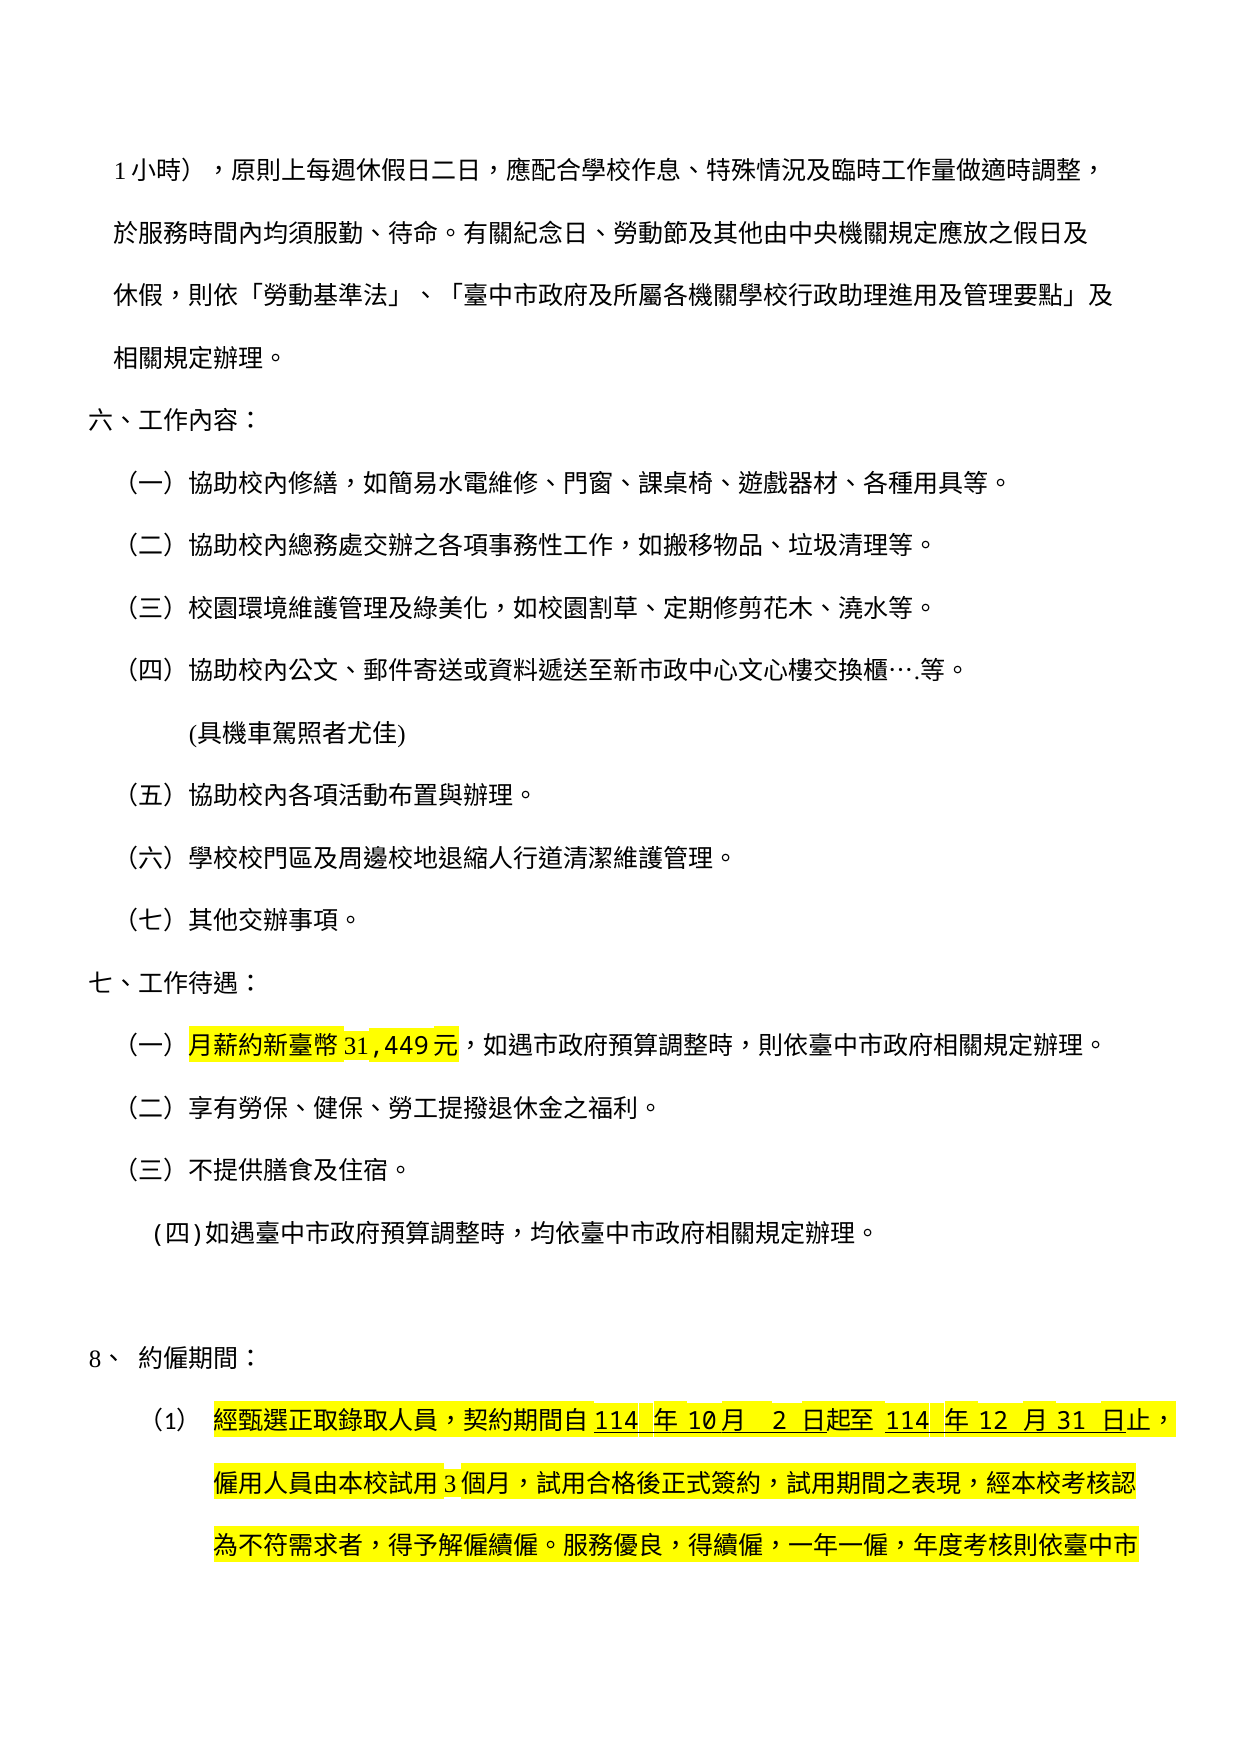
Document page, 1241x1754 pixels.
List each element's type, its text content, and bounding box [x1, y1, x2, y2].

list 約僱期間： [89, 1314, 1152, 1377]
text （四）協助校內公文、郵件寄送或資料遞送至新市政中心文心樓交換櫃….等。 [89, 627, 1152, 689]
text （六）學校校門區及周邊校地退縮人行道清潔維護管理。 [89, 814, 1152, 877]
text (具機車駕照者尤佳) [89, 689, 1152, 752]
text (四)如遇臺中市政府預算調整時，均依臺中市政府相關規定辦理。 [150, 1189, 1152, 1252]
list 經甄選正取錄取人員，契約期間自114 年 10月 2 日起至 114 年 12 月 31 日止，僱用人員由本校試用3個月，試用合格後正式簽約，試用期間之表現，經本校考核認為不符需求者，得予解僱續僱。服務優良，得續僱，一年一僱，年度考核則依臺中市政府及所屬各機關學校臨時人員進用及管理要點辦理。 [139, 1377, 1152, 1564]
text （七）其他交辦事項。 [89, 877, 1152, 939]
text （三）校園環境維護管理及綠美化，如校園割草、定期修剪花木、澆水等。 [89, 564, 1152, 627]
text 1小時），原則上每週休假日二日，應配合學校作息、特殊情況及臨時工作量做適時調整， [89, 127, 1152, 189]
text （五）協助校內各項活動布置與辦理。 [89, 752, 1152, 814]
text 相關規定辦理。 [89, 314, 1152, 377]
text （二）享有勞保、健保、勞工提撥退休金之福利。 [89, 1064, 1152, 1127]
text 七、工作待遇： [89, 939, 1152, 1002]
text （一）協助校內修繕，如簡易水電維修、門窗、課桌椅、遊戲器材、各種用具等。 [89, 439, 1152, 502]
text （三）不提供膳食及住宿。 [89, 1127, 1152, 1189]
text （一）月薪約新臺幣31,449元，如遇市政府預算調整時，則依臺中市政府相關規定辦理。 [89, 1002, 1152, 1064]
text 休假，則依「勞動基準法」、「臺中市政府及所屬各機關學校行政助理進用及管理要點」及 [89, 252, 1152, 314]
text 六、工作內容： [89, 377, 1152, 439]
text （二）協助校內總務處交辦之各項事務性工作，如搬移物品、垃圾清理等。 [89, 502, 1152, 564]
text 於服務時間內均須服勤、待命。有關紀念日、勞動節及其他由中央機關規定應放之假日及 [89, 189, 1152, 252]
